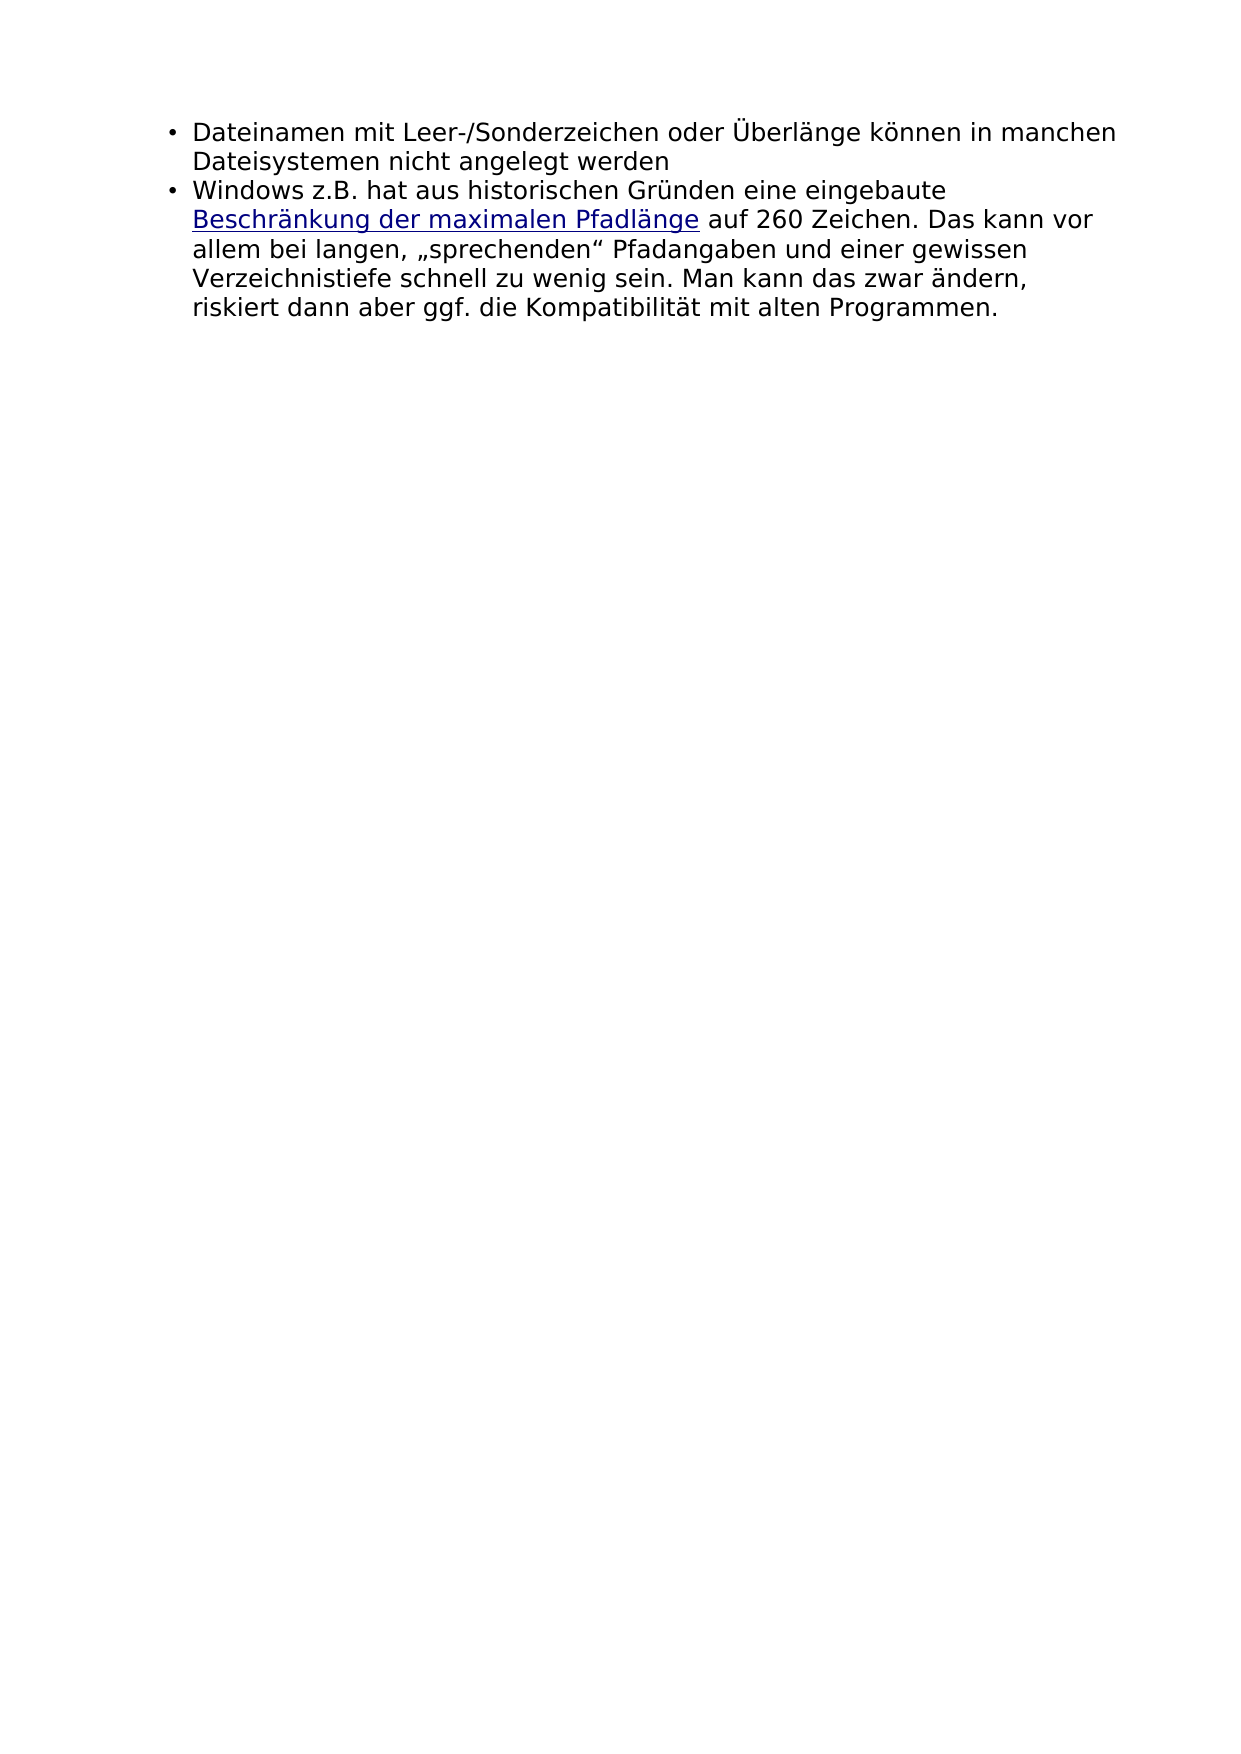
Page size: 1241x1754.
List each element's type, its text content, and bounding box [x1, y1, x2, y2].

list Windows z.B. hat aus historischen Gründen eine eingebaute Beschränkung der maximalen Pfadlänge auf 260 Zeichen. Das kann vor allem bei langen, „sprechenden“ Pfadangaben und einer gewissen Verzeichnistiefe schnell zu wenig sein. Man kann das zwar ändern, riskiert dann aber ggf. die Kompatibilität mit alten Programmen. [177, 176, 1122, 322]
list Dateinamen mit Leer-/Sonderzeichen oder Überlänge können in manchen Dateisystemen nicht angelegt werden [177, 118, 1122, 176]
